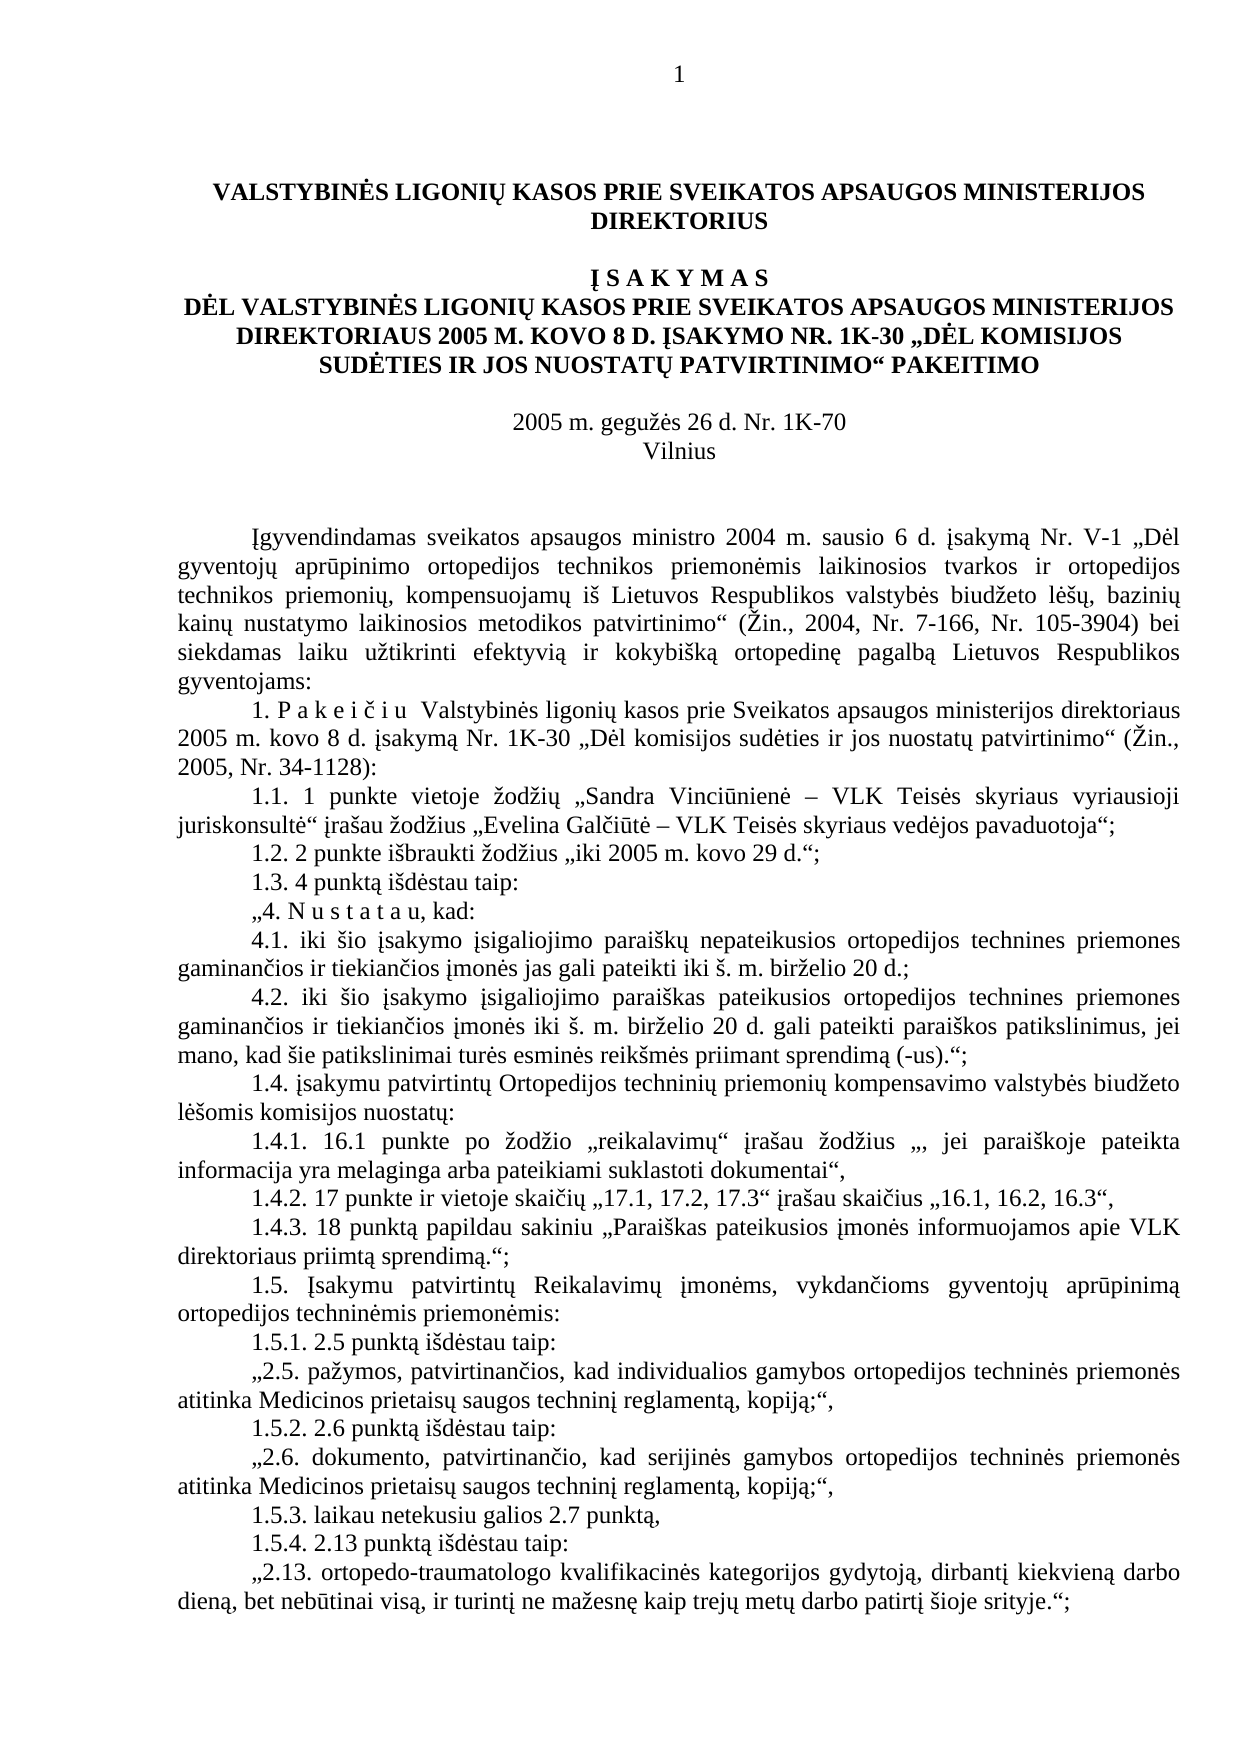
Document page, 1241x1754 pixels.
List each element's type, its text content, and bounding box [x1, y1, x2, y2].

text „4. Nustatau, kad: [177, 896, 1181, 925]
text „2.13. ortopedo-traumatologo kvalifikacinės kategorijos gydytoją, dirbantį kiekvieną darbo dieną, bet nebūtinai visą, ir turintį ne mažesnę kaip trejų metų darbo patirtį šioje srityje.“; [177, 1557, 1181, 1615]
text „2.6. dokumento, patvirtinančio, kad serijinės gamybos ortopedijos techninės priemonės atitinka Medicinos prietaisų saugos techninį reglamentą, kopiją;“, [177, 1442, 1181, 1500]
text 1.1. 1 punkte vietoje žodžių „Sandra Vinciūnienė – VLK Teisės skyriaus vyriausioji juriskonsultė“ įrašau žodžius „Evelina Galčiūtė – VLK Teisės skyriaus vedėjos pavaduotoja“; [177, 781, 1181, 838]
text 1.5. Įsakymu patvirtintų Reikalavimų įmonėms, vykdančioms gyventojų aprūpinimą ortopedijos techninėmis priemonėmis: [177, 1270, 1181, 1327]
text 1.4.1. 16.1 punkte po žodžio „reikalavimų“ įrašau žodžius „, jei paraiškoje pateikta informacija yra melaginga arba pateikiami suklastoti dokumentai“, [177, 1126, 1181, 1183]
text 1.4.2. 17 punkte ir vietoje skaičių „17.1, 17.2, 17.3“ įrašau skaičius „16.1, 16.2, 16.3“, [177, 1183, 1181, 1212]
text 1.3. 4 punktą išdėstau taip: [177, 867, 1181, 896]
text Į S A K Y M A S [177, 263, 1181, 292]
text 4.1. iki šio įsakymo įsigaliojimo paraiškų nepateikusios ortopedijos technines priemones gaminančios ir tiekiančios įmonės jas gali pateikti iki š. m. birželio 20 d.; [177, 925, 1181, 982]
text 1.5.1. 2.5 punktą išdėstau taip: [177, 1327, 1181, 1356]
text 2005 m. gegužės 26 d. Nr. 1K-70 [177, 407, 1181, 436]
text 1.2. 2 punkte išbraukti žodžius „iki 2005 m. kovo 29 d.“; [177, 838, 1181, 867]
text DĖL VALSTYBINĖS LIGONIŲ KASOS PRIE SVEIKATOS APSAUGOS MINISTERIJOS DIREKTORIAUS 2005 M. KOVO 8 D. ĮSAKYMO NR. 1K-30 „DĖL KOMISIJOS SUDĖTIES IR JOS NUOSTATŲ PATVIRTINIMO“ PAKEITIMO [177, 292, 1181, 378]
text 1.5.4. 2.13 punktą išdėstau taip: [177, 1528, 1181, 1557]
text 1.4. įsakymu patvirtintų Ortopedijos techninių priemonių kompensavimo valstybės biudžeto lėšomis komisijos nuostatų: [177, 1068, 1181, 1126]
text Įgyvendindamas sveikatos apsaugos ministro 2004 m. sausio 6 d. įsakymą Nr. V-1 „Dėl gyventojų aprūpinimo ortopedijos technikos priemonėmis laikinosios tvarkos ir ortopedijos technikos priemonių, kompensuojamų iš Lietuvos Respublikos valstybės biudžeto lėšų, bazinių kainų nustatymo laikinosios metodikos patvirtinimo“ (Žin., 2004, Nr. 7-166, Nr. 105-3904) bei siekdamas laiku užtikrinti efektyvią ir kokybišką ortopedinę pagalbą Lietuvos Respublikos gyventojams: [177, 522, 1181, 695]
text 1. Pakeičiu Valstybinės ligonių kasos prie Sveikatos apsaugos ministerijos direktoriaus 2005 m. kovo 8 d. įsakymą Nr. 1K-30 „Dėl komisijos sudėties ir jos nuostatų patvirtinimo“ (Žin., 2005, Nr. 34-1128): [177, 695, 1181, 781]
text 1.5.3. laikau netekusiu galios 2.7 punktą, [177, 1500, 1181, 1528]
text „2.5. pažymos, patvirtinančios, kad individualios gamybos ortopedijos techninės priemonės atitinka Medicinos prietaisų saugos techninį reglamentą, kopiją;“, [177, 1356, 1181, 1413]
text VALSTYBINĖS LIGONIŲ KASOS PRIE SVEIKATOS APSAUGOS MINISTERIJOS DIREKTORIUS [177, 177, 1181, 235]
text 1.4.3. 18 punktą papildau sakiniu „Paraiškas pateikusios įmonės informuojamos apie VLK direktoriaus priimtą sprendimą.“; [177, 1212, 1181, 1270]
text 4.2. iki šio įsakymo įsigaliojimo paraiškas pateikusios ortopedijos technines priemones gaminančios ir tiekiančios įmonės iki š. m. birželio 20 d. gali pateikti paraiškos patikslinimus, jei mano, kad šie patikslinimai turės esminės reikšmės priimant sprendimą (-us).“; [177, 982, 1181, 1068]
text 1.5.2. 2.6 punktą išdėstau taip: [177, 1413, 1181, 1442]
text Vilnius [177, 436, 1181, 465]
